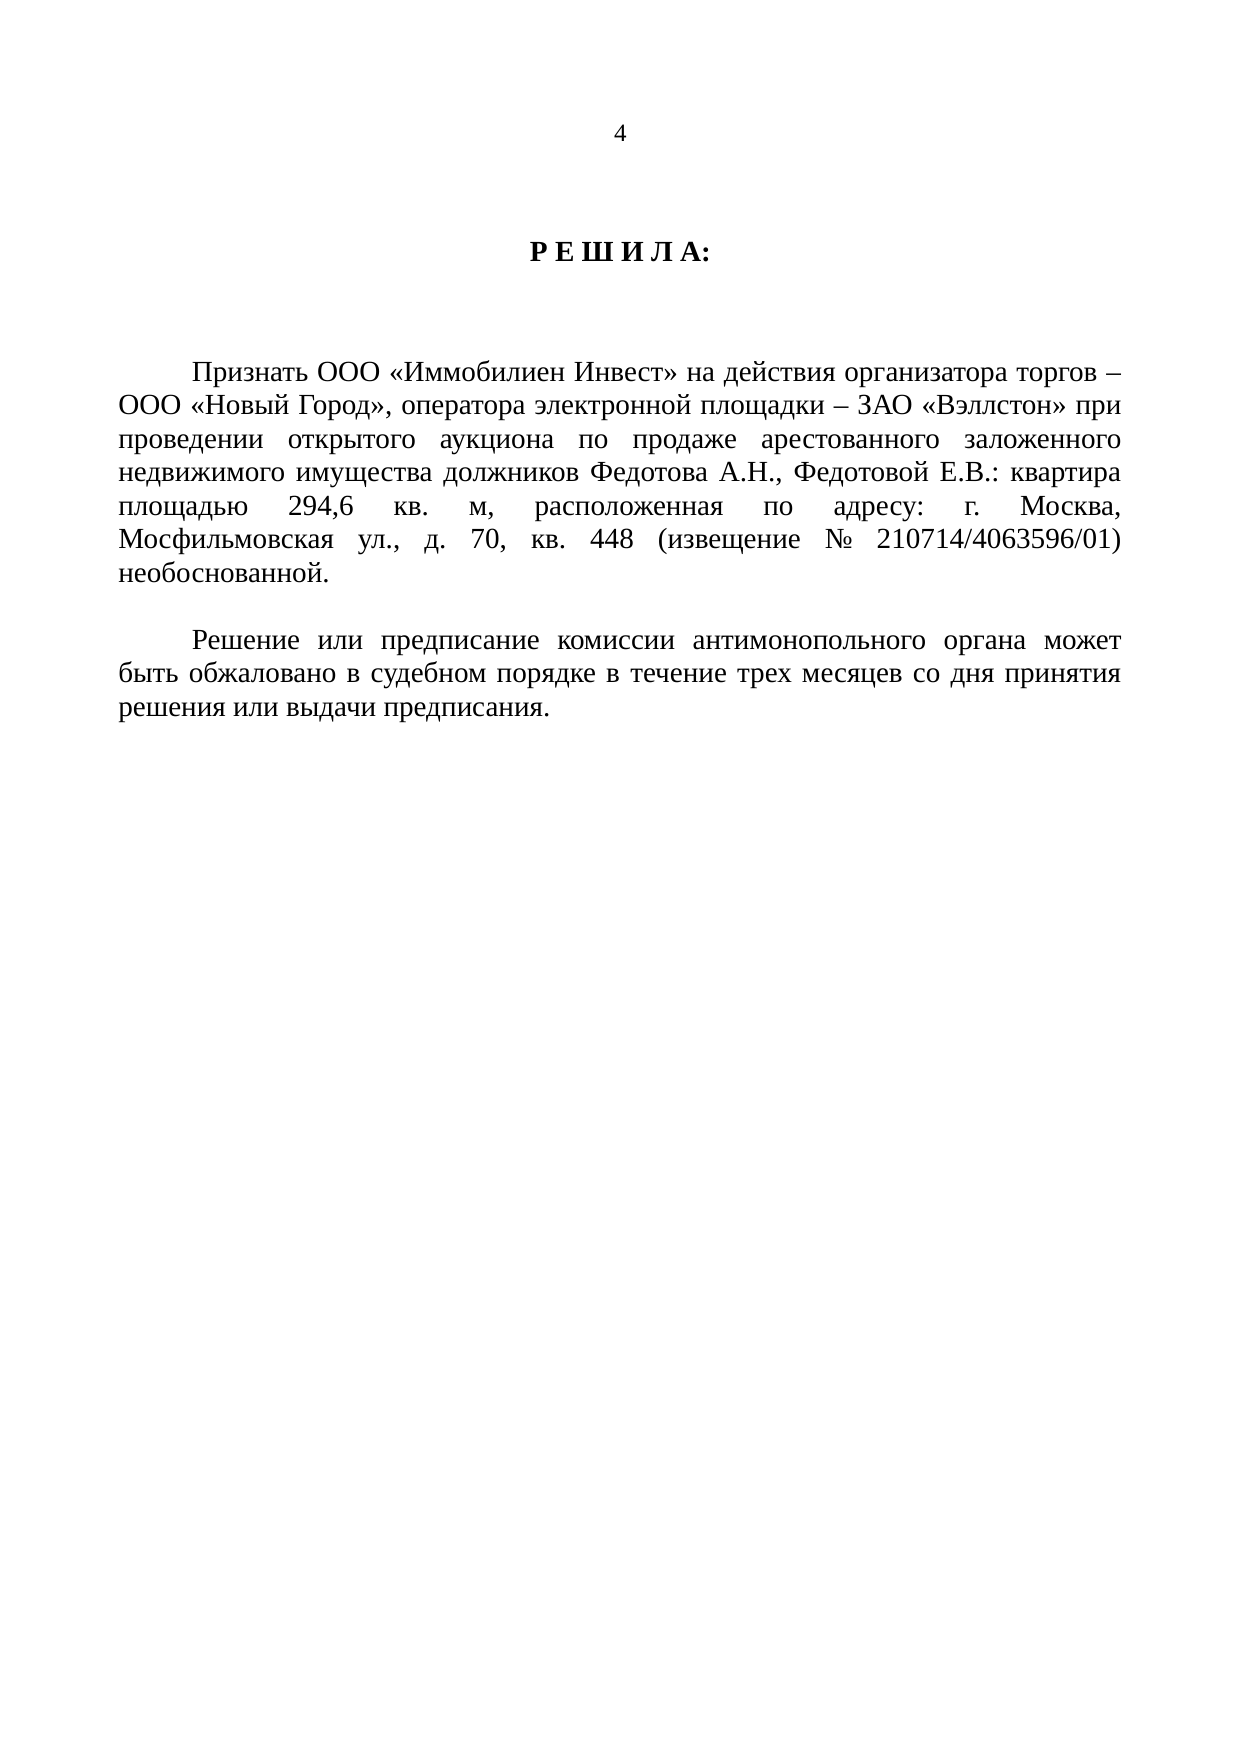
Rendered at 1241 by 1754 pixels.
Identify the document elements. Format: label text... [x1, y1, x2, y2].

text Р Е Ш И Л А: [118, 234, 1122, 267]
text Признать ООО «Иммобилиен Инвест» на действия организатора торгов – ООО «Новый Город», оператора электронной площадки – ЗАО «Вэллстон» при проведении открытого аукциона по продаже арестованного заложенного недвижимого имущества должников Федотова А.Н., Федотовой Е.В.: квартира площадью 294,6 кв. м, расположенная по адресу: г. Москва, Мосфильмовская ул., д. 70, кв. 448 (извещение № 210714/4063596/01) необоснованной. [118, 354, 1122, 588]
text Решение или предписание комиссии антимонопольного органа может быть обжаловано в судебном порядке в течение трех месяцев со дня принятия решения или выдачи предписания. [118, 622, 1122, 723]
